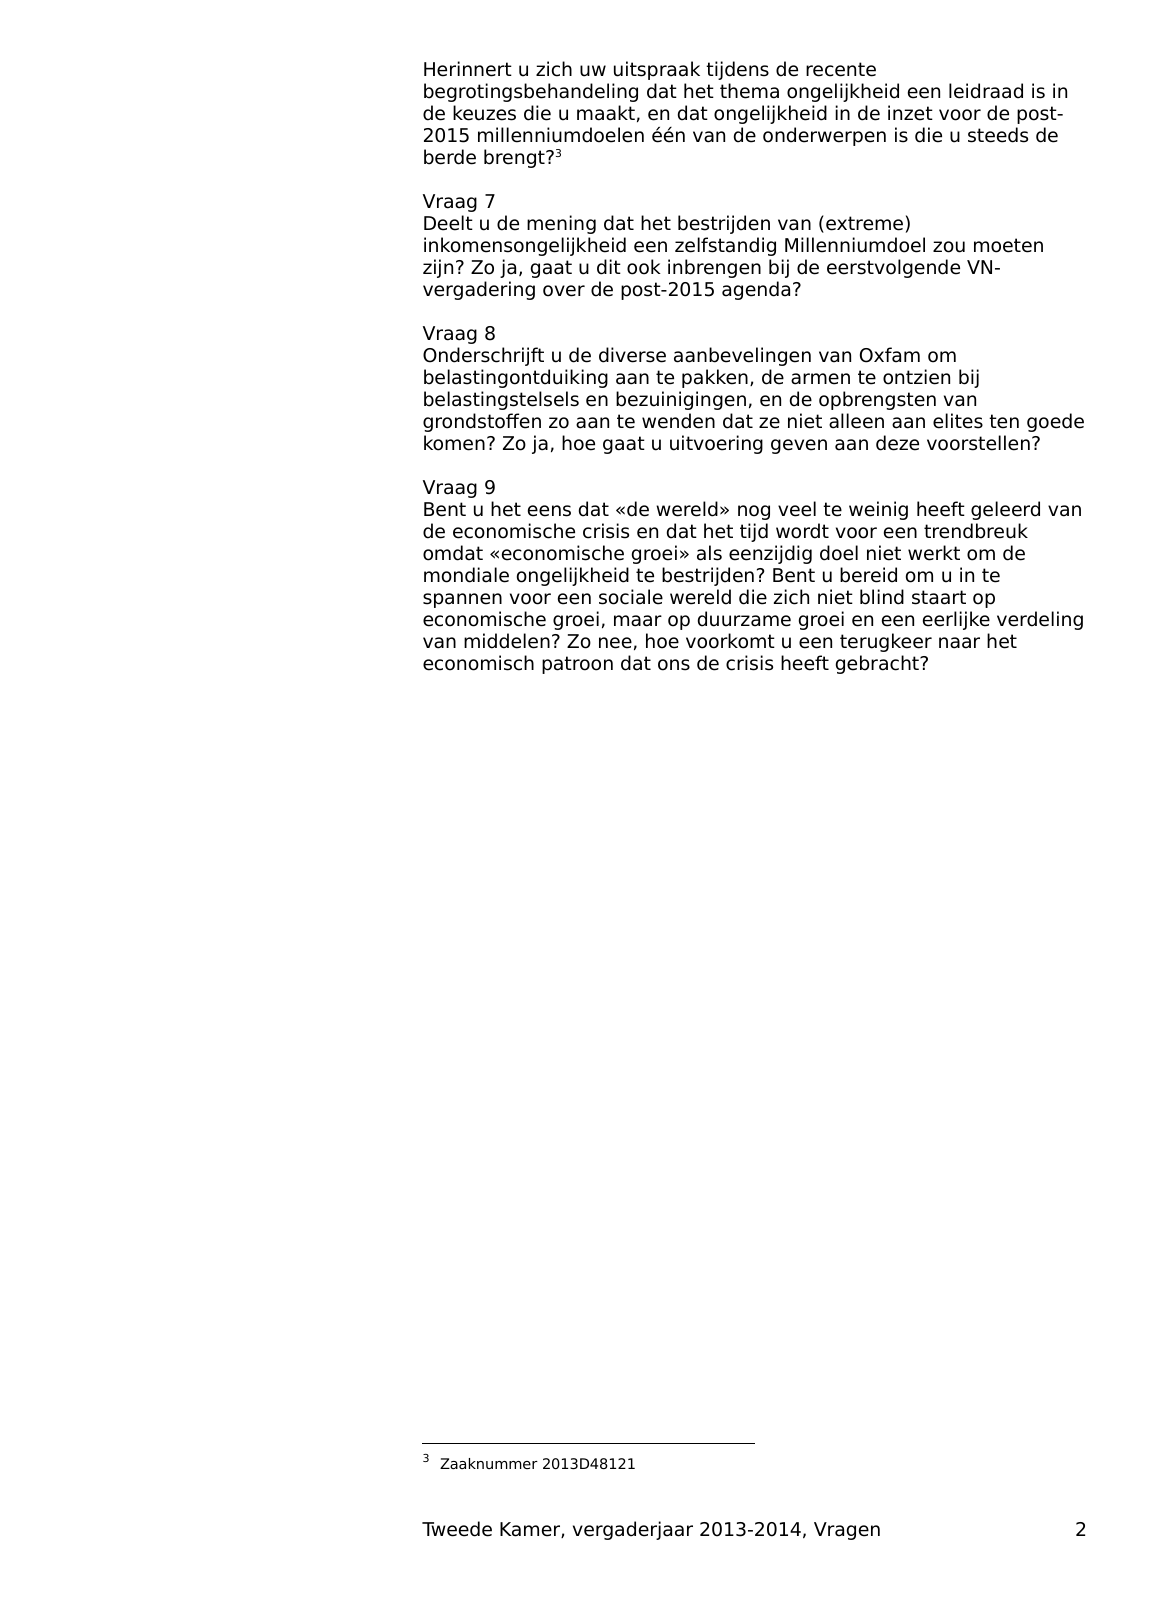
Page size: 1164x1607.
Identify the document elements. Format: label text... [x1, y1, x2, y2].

text Onderschrijft u de diverse aanbevelingen van Oxfam om belastingontduiking aan te pakken, de armen te ontzien bij belastingstelsels en bezuinigingen, en de opbrengsten van grondstoffen zo aan te wenden dat ze niet alleen aan elites ten goede komen? Zo ja, hoe gaat u uitvoering geven aan deze voorstellen? [422, 345, 1087, 455]
text Bent u het eens dat «de wereld» nog veel te weinig heeft geleerd van de economische crisis en dat het tijd wordt voor een trendbreuk omdat «economische groei» als eenzijdig doel niet werkt om de mondiale ongelijkheid te bestrijden? Bent u bereid om u in te spannen voor een sociale wereld die zich niet blind staart op economische groei, maar op duurzame groei en een eerlijke verdeling van middelen? Zo nee, hoe voorkomt u een terugkeer naar het economisch patroon dat ons de crisis heeft gebracht? [422, 499, 1087, 675]
text Vraag 8 [422, 323, 1087, 345]
text Herinnert u zich uw uitspraak tijdens de recente begrotingsbehandeling dat het thema ongelijkheid een leidraad is in de keuzes die u maakt, en dat ongelijkheid in de inzet voor de post-2015 millenniumdoelen één van de onderwerpen is die u steeds de berde brengt? [422, 59, 1087, 169]
text Vraag 7 [422, 191, 1087, 213]
text Zaaknummer 2013D48121 [422, 1452, 1087, 1474]
text Deelt u de mening dat het bestrijden van (extreme) inkomensongelijkheid een zelfstandig Millenniumdoel zou moeten zijn? Zo ja, gaat u dit ook inbrengen bij de eerstvolgende VN-vergadering over de post-2015 agenda? [422, 213, 1087, 301]
text Vraag 9 [422, 477, 1087, 499]
